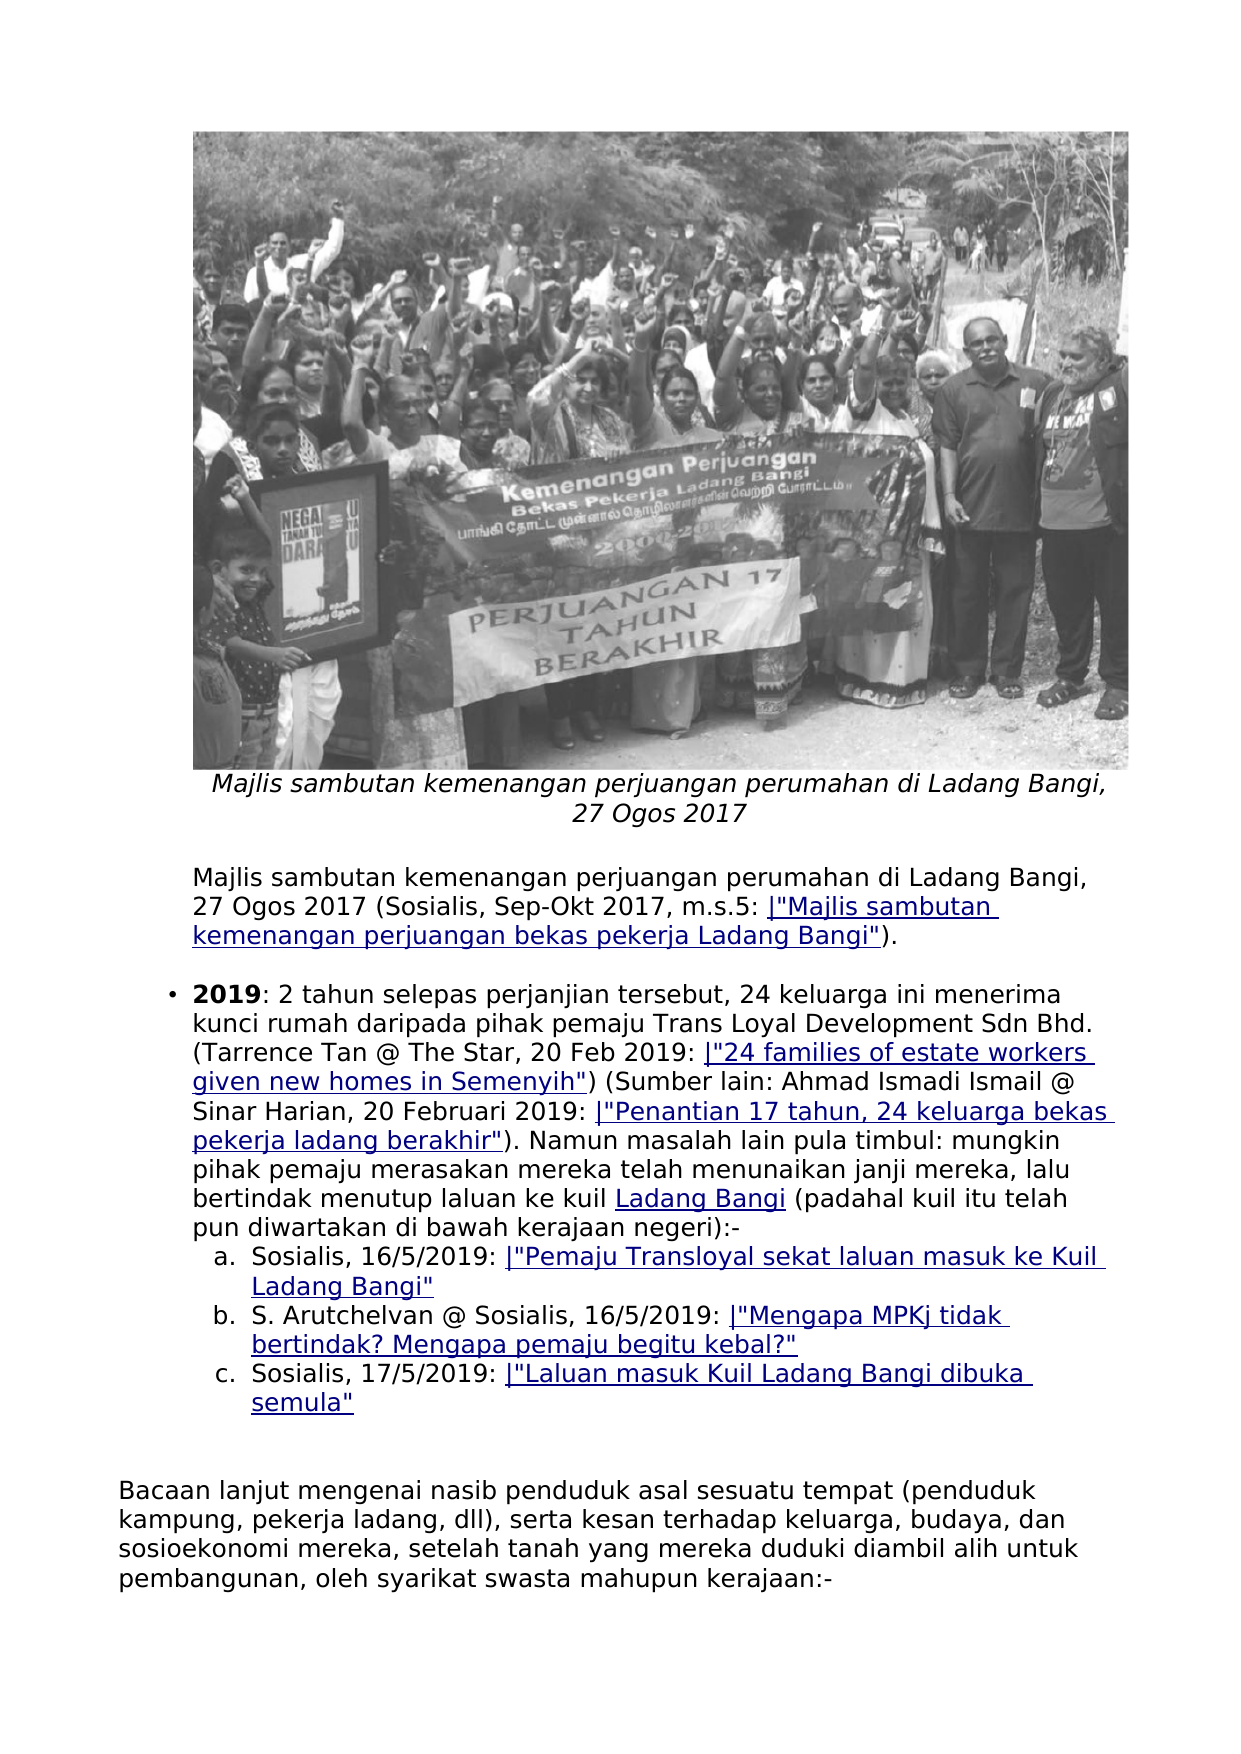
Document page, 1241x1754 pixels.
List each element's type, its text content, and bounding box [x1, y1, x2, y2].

list Sosialis, 17/5/2019: |"Laluan masuk Kuil Ladang Bangi dibuka semula" [236, 1359, 1122, 1447]
list 2019: 2 tahun selepas perjanjian tersebut, 24 keluarga ini menerima kunci rumah daripada pihak pemaju Trans Loyal Development Sdn Bhd. (Tarrence Tan @ The Star, 20 Feb 2019: |"24 families of estate workers given new homes in Semenyih") (Sumber lain: Ahmad Ismadi Ismail @ Sinar Harian, 20 Februari 2019: |"Penantian 17 tahun, 24 keluarga bekas pekerja ladang berakhir"). Namun masalah lain pula timbul: mungkin pihak pemaju merasakan mereka telah menunaikan janji mereka, lalu bertindak menutup laluan ke kuil Ladang Bangi (padahal kuil itu telah pun diwartakan di bawah kerajaan negeri):- [177, 980, 1122, 1243]
text Bacaan lanjut mengenai nasib penduduk asal sesuatu tempat (penduduk kampung, pekerja ladang, dll), serta kesan terhadap keluarga, budaya, dan sosioekonomi mereka, setelah tanah yang mereka duduki diambil alih untuk pembangunan, oleh syarikat swasta mahupun kerajaan:- [118, 1476, 1122, 1593]
picture [192, 130, 1130, 770]
list S. Arutchelvan @ Sosialis, 16/5/2019: |"Mengapa MPKj tidak bertindak? Mengapa pemaju begitu kebal?" [236, 1301, 1122, 1359]
list Majlis sambutan kemenangan perjuangan perumahan di Ladang Bangi, 27 Ogos 2017 (Sosialis, Sep-Okt 2017, m.s.5: |"Majlis sambutan kemenangan perjuangan bekas pekerja Ladang Bangi"). [177, 118, 1129, 951]
list Majlis sambutan kemenangan perjuangan perumahan di Ladang Bangi, 27 Ogos 2017 [192, 770, 1129, 828]
list Sosialis, 16/5/2019: |"Pemaju Transloyal sekat laluan masuk ke Kuil Ladang Bangi" [236, 1243, 1122, 1301]
